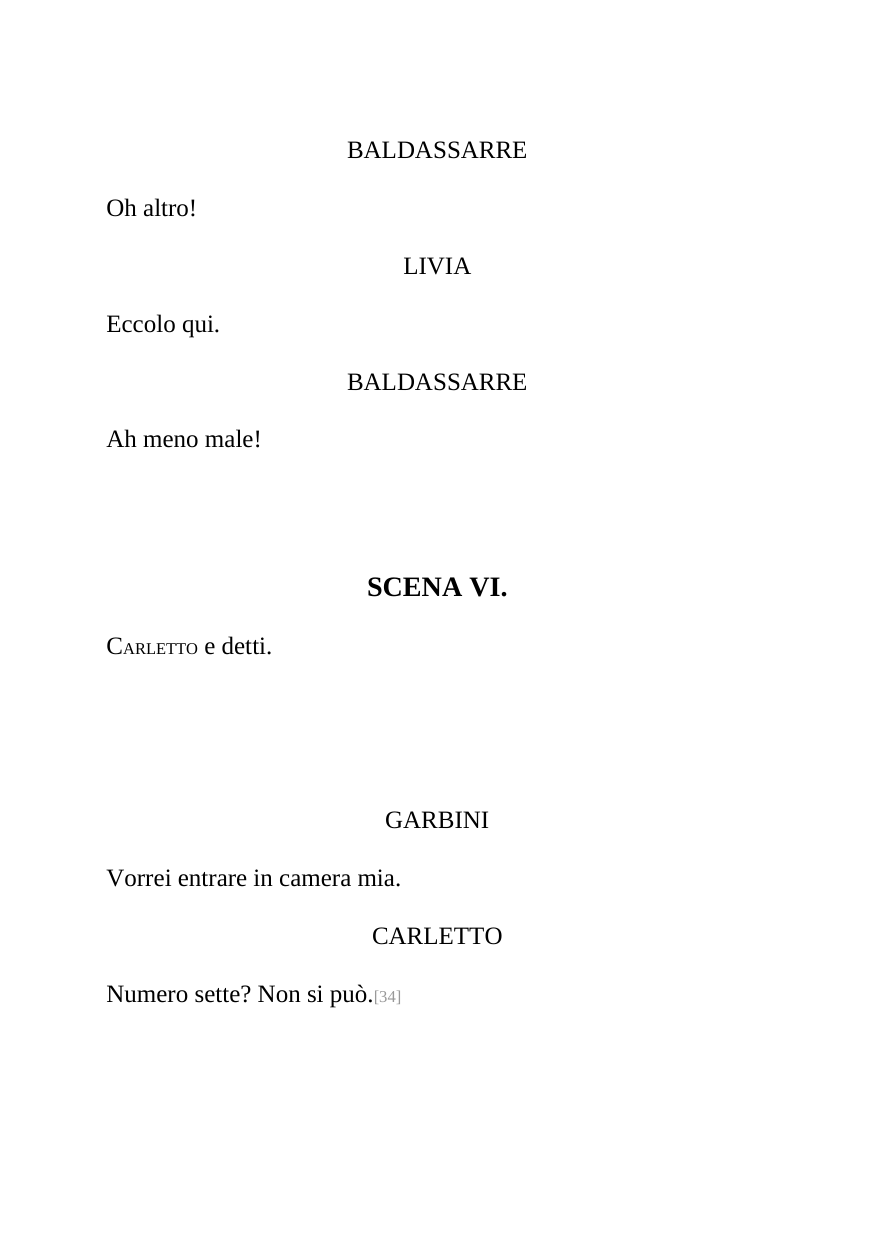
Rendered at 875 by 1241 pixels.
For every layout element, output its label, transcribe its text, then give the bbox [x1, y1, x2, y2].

text GARBINI [106, 805, 768, 834]
text CARLETTO [106, 921, 768, 949]
text BALDASSARRE [106, 135, 768, 164]
text BALDASSARRE [106, 367, 768, 395]
text Vorrei entrare in camera mia. [106, 863, 768, 892]
subtitle SCENA VI. [106, 569, 768, 602]
text Oh altro! [106, 193, 768, 222]
text LIVIA [106, 251, 768, 279]
text Eccolo qui. [106, 309, 768, 337]
text Ah meno male! [106, 424, 768, 453]
text Carletto e detti. [106, 631, 768, 660]
text Numero sette? Non si può.[34] [106, 979, 768, 1007]
